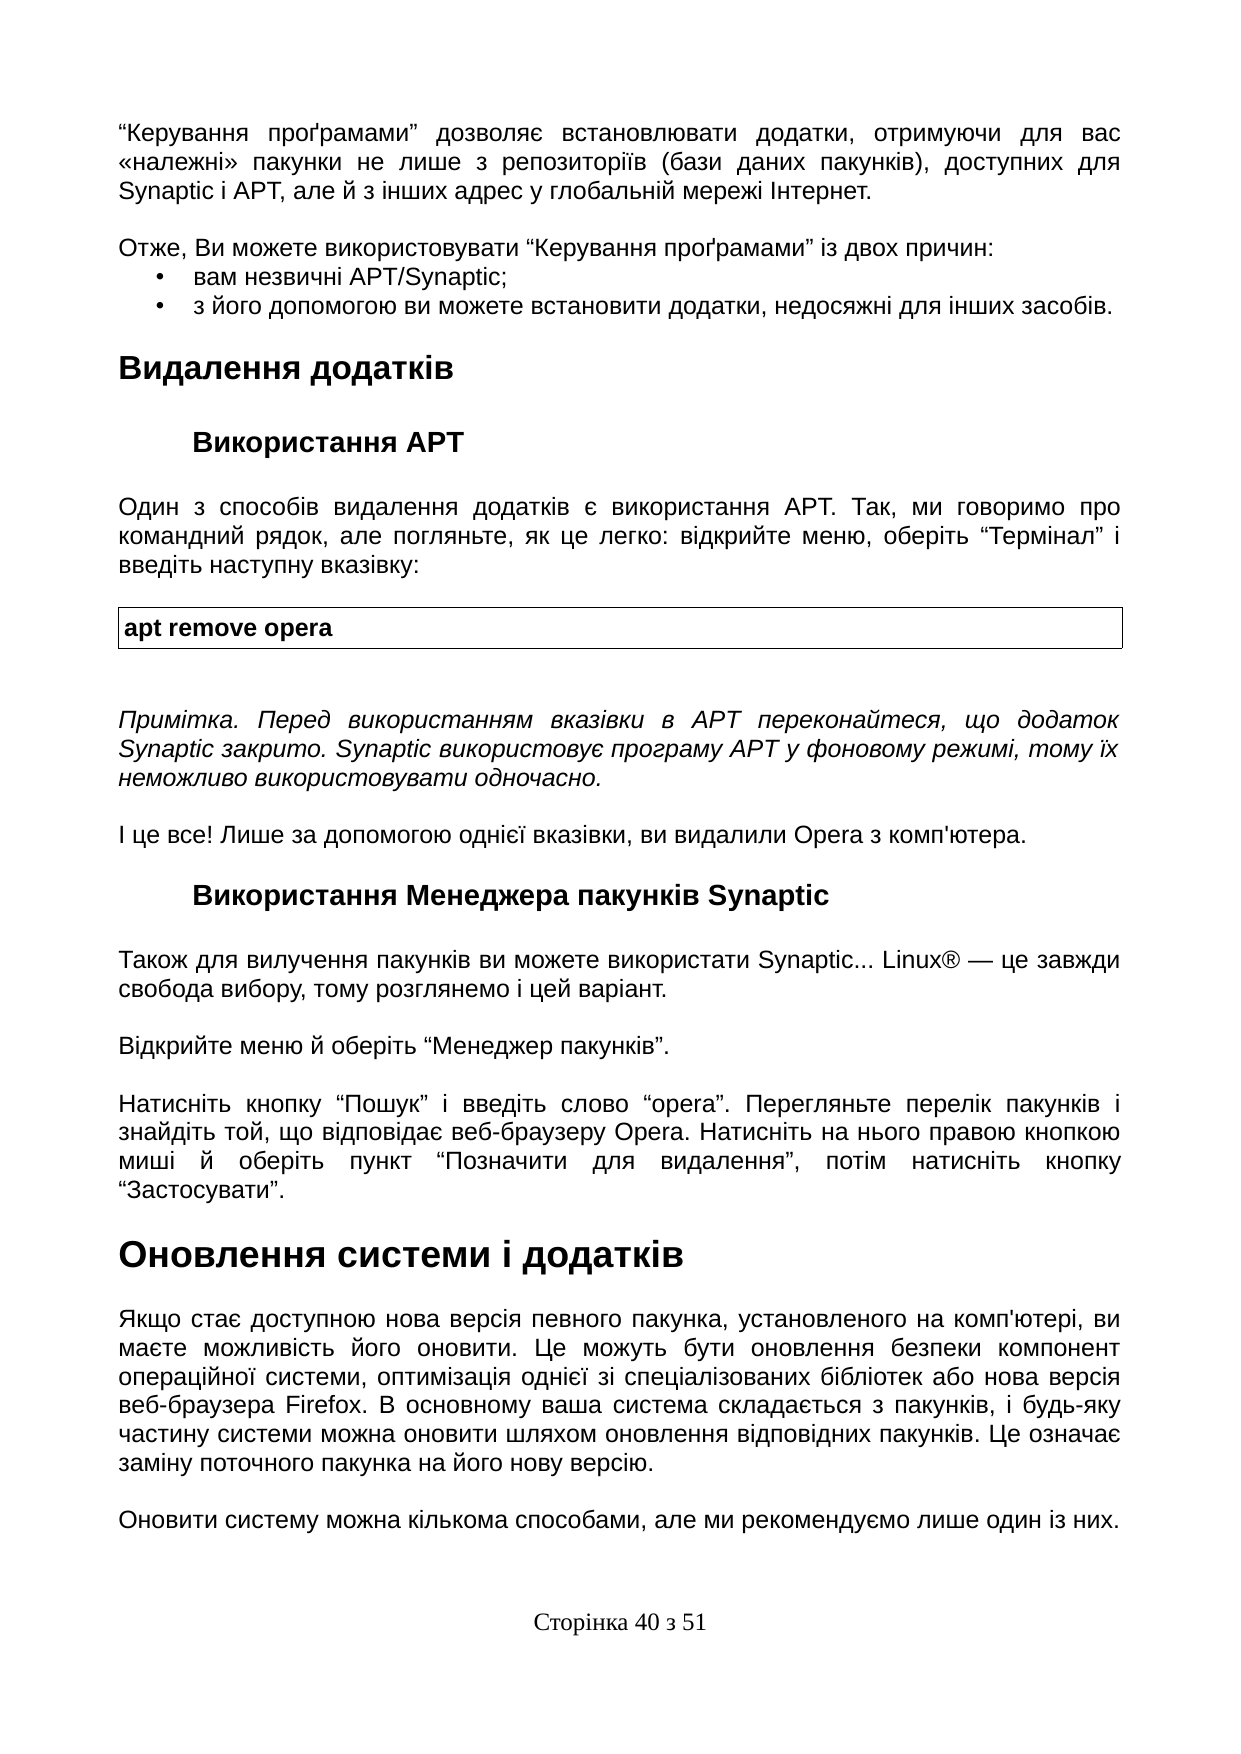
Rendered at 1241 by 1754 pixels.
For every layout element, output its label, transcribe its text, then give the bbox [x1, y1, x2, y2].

text Відкрийте меню й оберіть “Менеджер пакунків”. [118, 1031, 1122, 1060]
text Також для вилучення пакунків ви можете використати Synaptic... Linux® — це завжди свобода вибору, тому розглянемо і цей варіант. [118, 945, 1122, 1002]
text Якщо стає доступною нова версія певного пакунка, установленого на комп'ютері, ви маєте можливість його оновити. Це можуть бути оновлення безпеки компонент операційної системи, оптимізація однієї зі спеціалізованих бібліотек або нова версія веб-браузера Firefox. В основному ваша система складається з пакунків, і будь-яку частину системи можна оновити шляхом оновлення відповідних пакунків. Це означає заміну поточного пакунка на його нову версію. [118, 1304, 1122, 1477]
text Видалення додатків [118, 348, 1122, 387]
list вам незвичні APT/Synaptic; [156, 262, 1122, 291]
text І це все! Лише за допомогою однієї вказівки, ви видалили Opera з комп'ютера. [118, 820, 1122, 849]
text Використання Менеджера пакунків Synaptic [118, 878, 1122, 911]
text “Керування проґрамами” дозволяє встановлювати додатки, отримуючи для вас «належні» пакунки не лише з репозиторіїв (бази даних пакунків), доступних для Synaptic і APT, але й з інших адрес у глобальній мережі Інтернет. [118, 118, 1122, 204]
text Примітка. Перед використанням вказівки в APT переконайтеся, що додаток Synaptic закрито. Synaptic використовує програму APT у фоновому режимі, тому їх неможливо використовувати одночасно. [118, 705, 1122, 791]
list з його допомогою ви можете встановити додатки, недосяжні для інших засобів. [156, 291, 1122, 319]
table_header apt remove opera [119, 608, 1122, 648]
text Натисніть кнопку “Пошук” і введіть слово “opera”. Перегляньте перелік пакунків і знайдіть той, що відповідає веб-браузеру Opera. Натисніть на нього правою кнопкою миші й оберіть пункт “Позначити для видалення”, потім натисніть кнопку “Застосувати”. [118, 1088, 1122, 1203]
text Оновлення системи і додатків [118, 1232, 1122, 1275]
text Один з способів видалення додатків є використання APT. Так, ми говоримо про командний рядок, але погляньте, як це легко: відкрийте меню, оберіть “Термінал” і введіть наступну вказівку: [118, 492, 1122, 578]
text Оновити систему можна кількома способами, але ми рекомендуємо лише один із них. [118, 1505, 1122, 1534]
text Використання APT [118, 425, 1122, 459]
text Отже, Ви можете використовувати “Керування проґрамами” із двох причин: [118, 233, 1122, 262]
